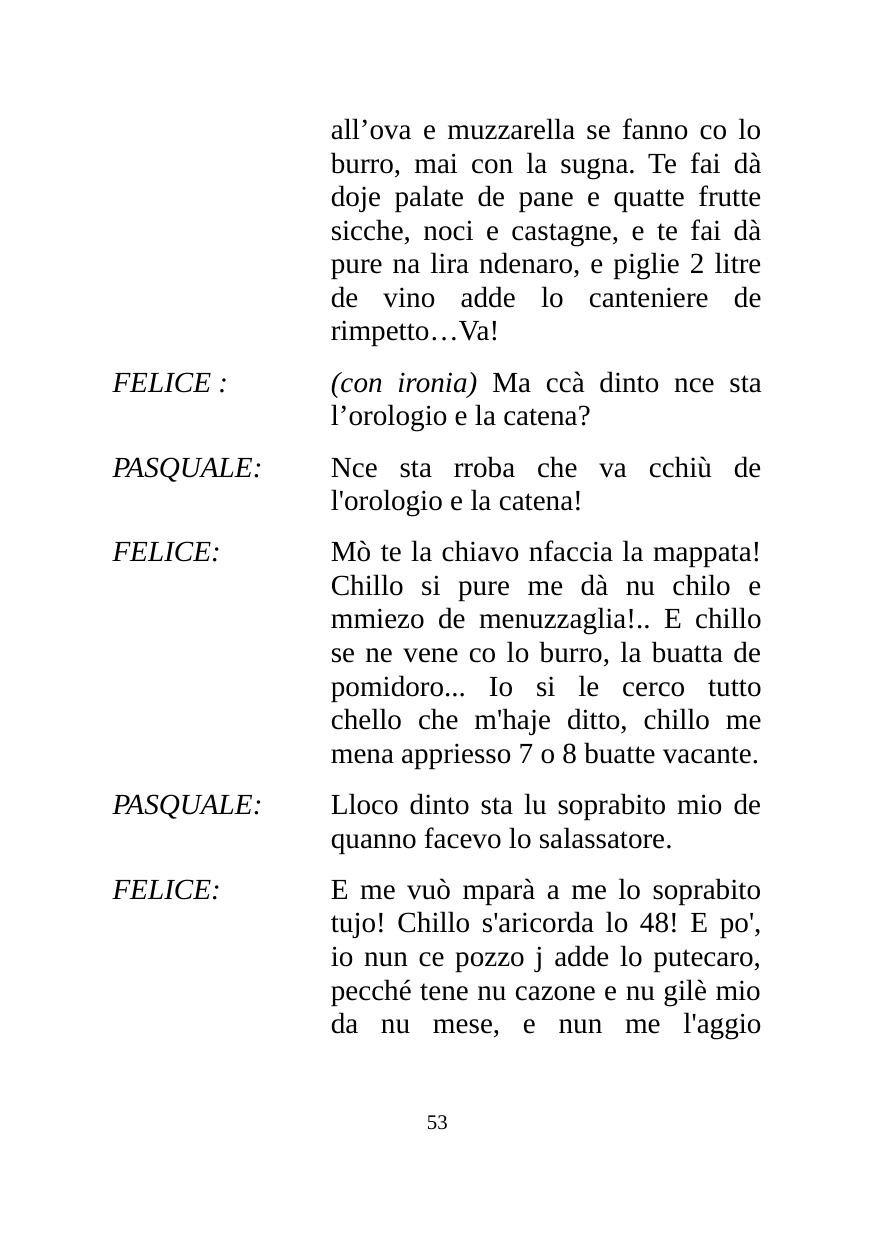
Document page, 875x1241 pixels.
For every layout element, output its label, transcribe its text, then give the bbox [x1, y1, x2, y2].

table_cell all’ova e muzzarella se fanno co lo burro, mai con la sugna. Te fai dà doje palate de pane e quatte frutte sicche, noci e castagne, e te fai dà pure na lira ndenaro, e piglie 2 litre de vino adde lo canteniere de rimpetto…Va! [325, 106, 768, 359]
table_cell E me vuò mparà a me lo soprabito tujo! Chillo s'aricorda lo 48! E po', io nun ce pozzo j adde lo putecaro, pecché tene nu cazone e nu gilè mio da nu mese, e nun me l'aggio [325, 866, 768, 1046]
table_cell FELICE: [106, 866, 325, 1046]
table_cell FELICE: [106, 529, 325, 781]
table_cell Mò te la chiavo nfaccia la mappata! Chillo si pure me dà nu chilo e mmiezo de menuzzaglia!.. E chillo se ne vene co lo burro, la buatta de pomidoro... Io si le cerco tutto chello che m'haje ditto, chillo me mena appriesso 7 o 8 buatte vacante. [325, 529, 768, 781]
table_cell PASQUALE: [106, 781, 325, 866]
table_cell FELICE : [106, 359, 325, 444]
table_cell [106, 106, 325, 359]
table_cell PASQUALE: [106, 444, 325, 529]
table_cell Nce sta rroba che va cchiù de l'orologio e la catena! [325, 444, 768, 529]
table_cell Lloco dinto sta lu soprabito mio de quanno facevo lo salassatore. [325, 781, 768, 866]
table_cell (con ironia) Ma ccà dinto nce sta l’orologio e la catena? [325, 359, 768, 444]
